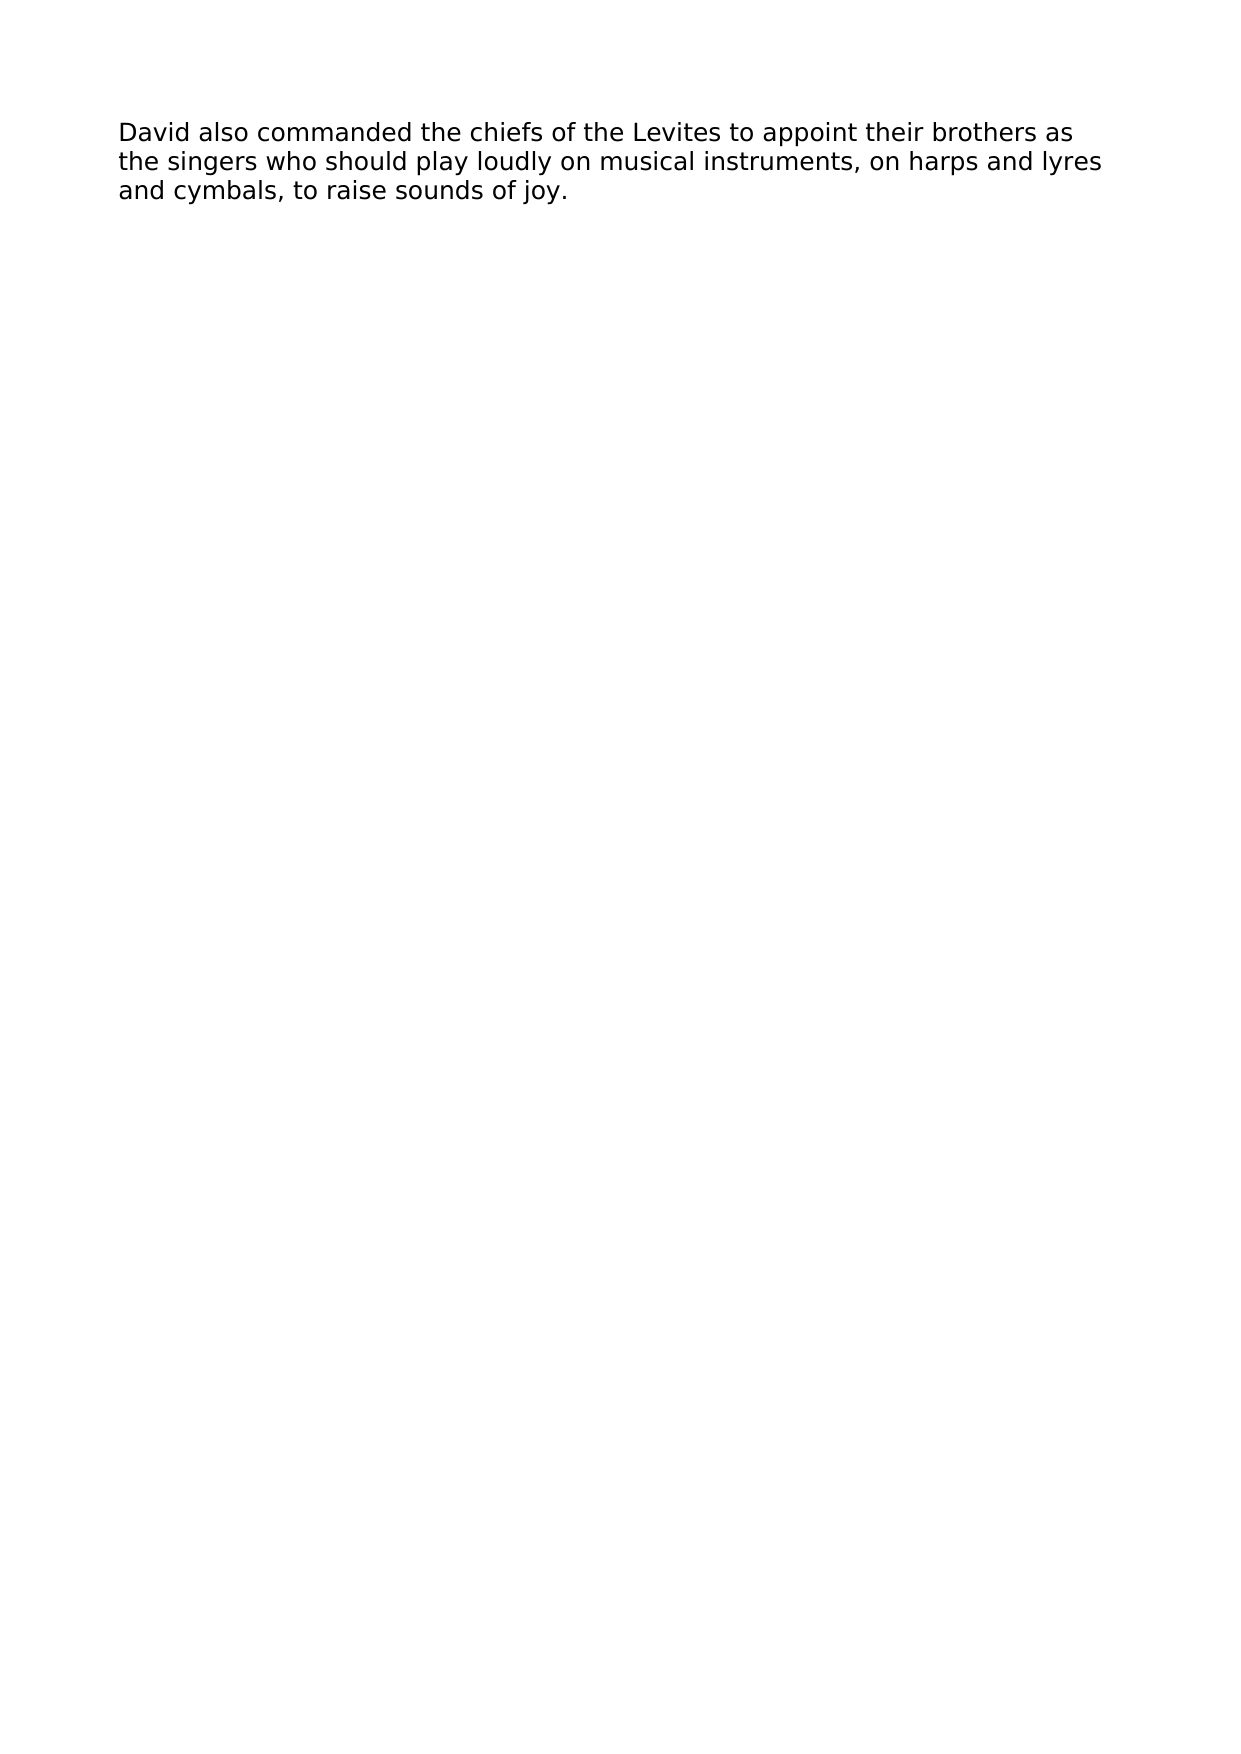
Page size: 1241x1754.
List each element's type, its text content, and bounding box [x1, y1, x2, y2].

text David also commanded the chiefs of the Levites to appoint their brothers as the singers who should play loudly on musical instruments, on harps and lyres and cymbals, to raise sounds of joy. [118, 118, 1122, 206]
